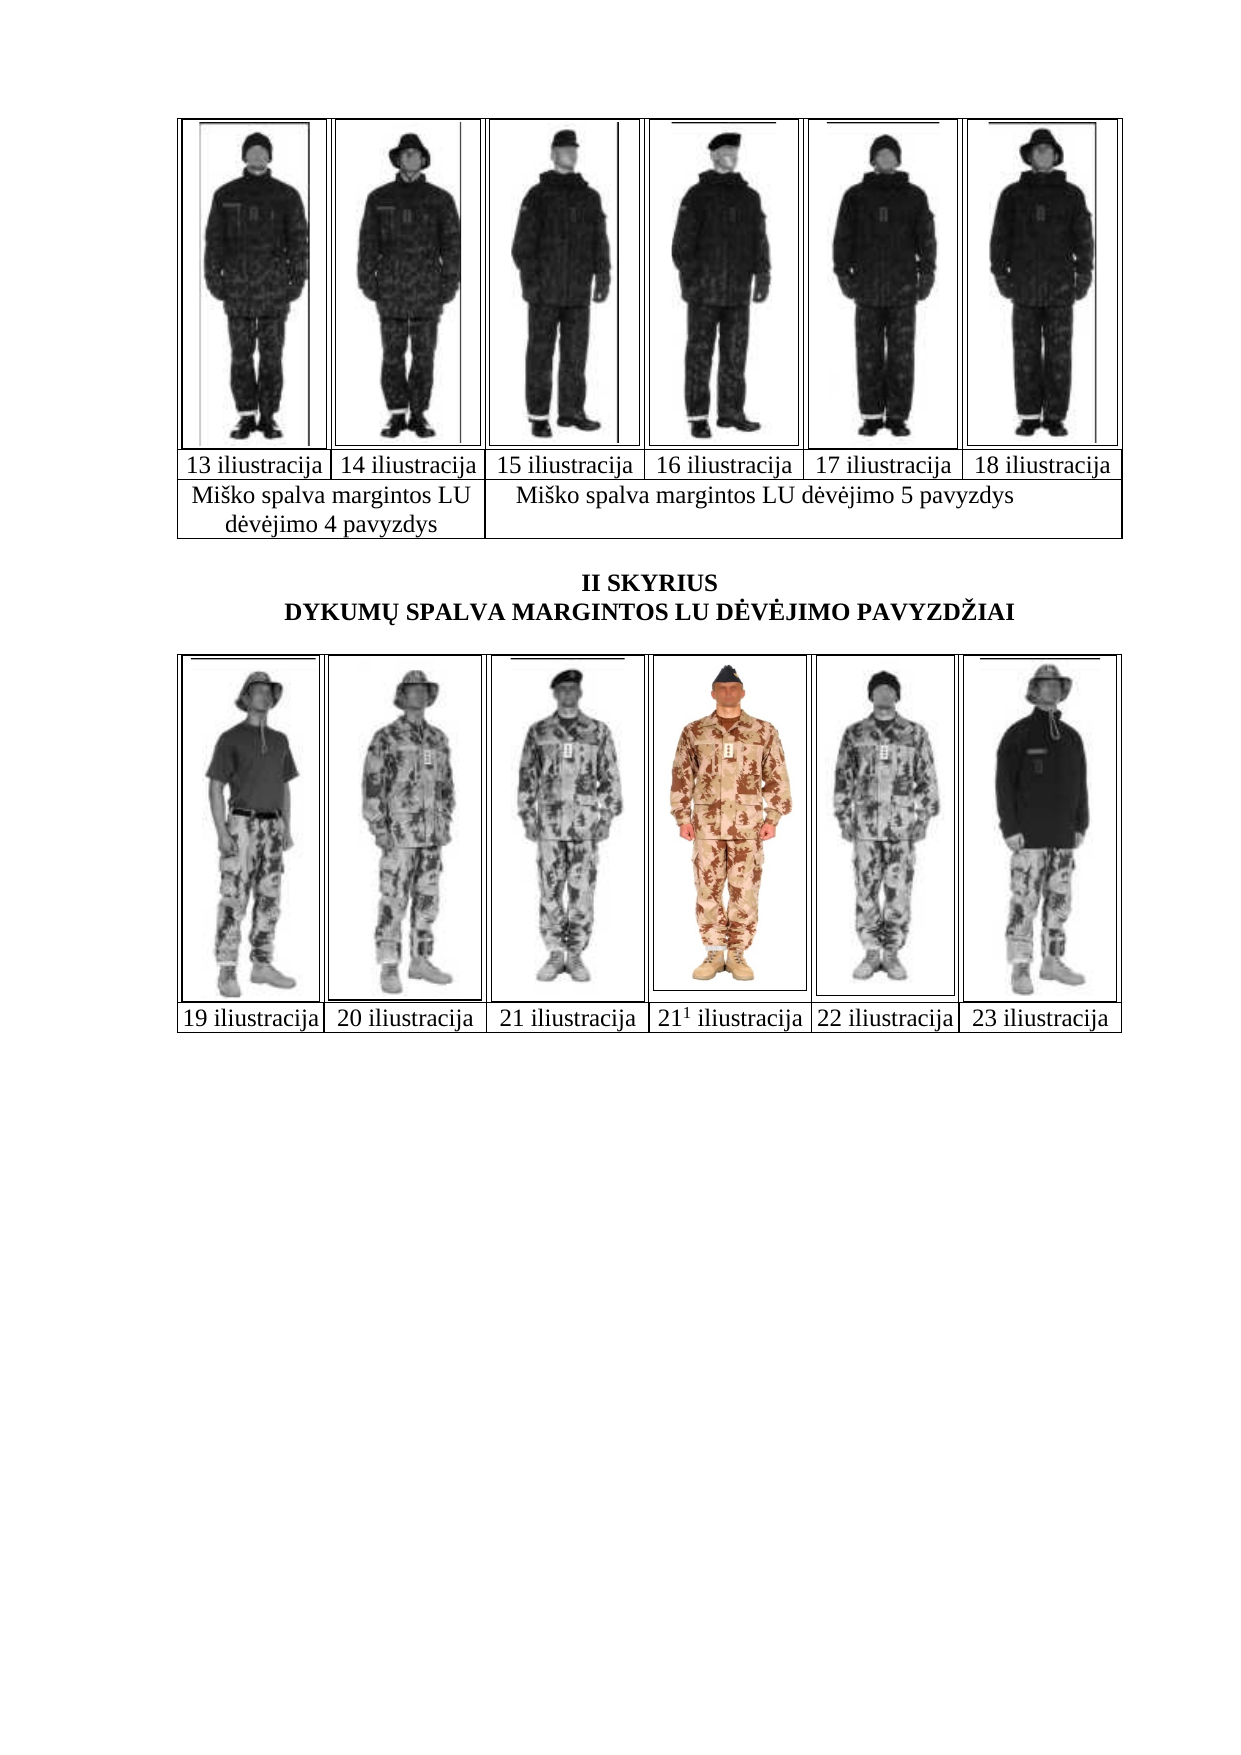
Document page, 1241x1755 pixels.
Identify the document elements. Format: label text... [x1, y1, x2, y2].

table_header [492, 656, 644, 1001]
table_header [812, 655, 958, 1002]
table_header [817, 656, 954, 995]
table_cell 23 iliustracija [960, 1003, 1121, 1032]
table_cell 15 iliustracija [486, 450, 644, 479]
table_header [490, 120, 639, 445]
table_header [332, 119, 485, 449]
table_cell Miško spalva margintos LU dėvėjimo 4 pavyzdys [178, 480, 484, 538]
table_header [959, 655, 963, 1002]
table_cell 13 iliustracija [178, 450, 330, 479]
table_header [964, 656, 1116, 1001]
table_cell [1070, 480, 1094, 538]
table_cell 17 iliustracija [804, 450, 962, 479]
table_cell 20 iliustracija [325, 1003, 486, 1032]
table_cell 18 iliustracija [963, 450, 1121, 479]
table_cell [1045, 480, 1069, 538]
table_cell 14 iliustracija [332, 450, 484, 479]
table_header [968, 120, 1117, 445]
table_cell 16 iliustracija [645, 450, 803, 479]
table_header [327, 119, 331, 449]
table_header [963, 119, 1122, 449]
table_cell 21 iliustracija [487, 1003, 648, 1032]
table_header [320, 655, 324, 1002]
table_header [183, 656, 319, 1001]
table_header [329, 656, 481, 999]
table_cell 19 iliustracija [178, 1003, 323, 1032]
table_header [645, 119, 803, 449]
table_header [183, 120, 326, 448]
table_header [336, 120, 480, 445]
table_header [487, 655, 491, 1002]
text II SKYRIUS [177, 568, 1122, 597]
text DYKUMŲ SPALVA MARGINTOS LU DĖVĖJIMO PAVYZDŽIAI [177, 597, 1122, 626]
table_header [654, 656, 806, 990]
table_cell 22 iliustracija [812, 1003, 958, 1032]
table_header [804, 119, 808, 449]
table_header [958, 119, 962, 449]
table_header [1117, 655, 1121, 1002]
table_header [486, 119, 644, 449]
table_cell Miško spalva margintos LU dėvėjimo 5 pavyzdys [486, 480, 1044, 538]
table_cell [1095, 480, 1121, 538]
table_header [325, 655, 486, 1002]
table_header [649, 655, 811, 1002]
table_header [650, 120, 798, 445]
table_header [809, 120, 957, 448]
table_cell 211 iliustracija [650, 1003, 811, 1032]
